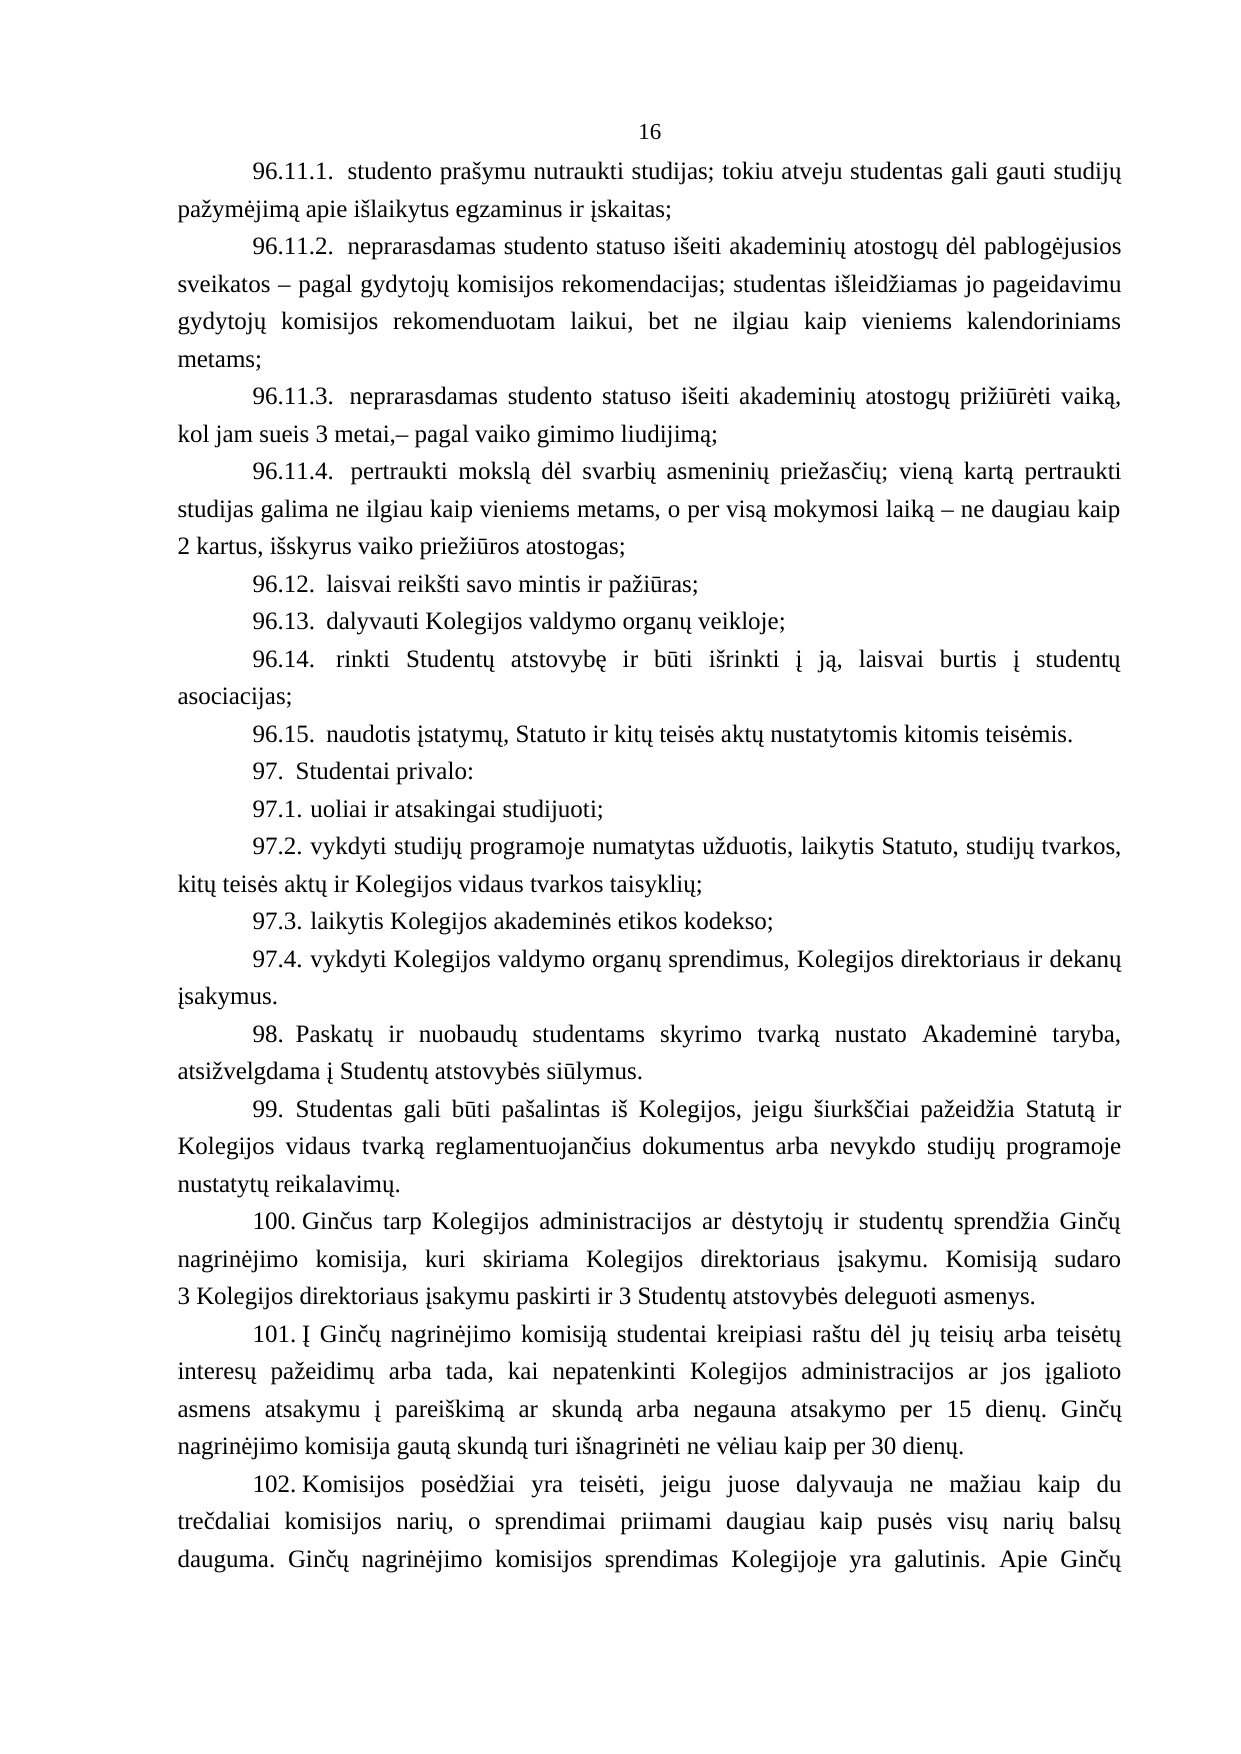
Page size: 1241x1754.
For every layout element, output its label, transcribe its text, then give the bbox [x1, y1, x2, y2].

text 97. Studentai privalo: [177, 748, 1122, 785]
text 96.12. laisvai reikšti savo mintis ir pažiūras; [177, 560, 1122, 598]
text 97.1. uoliai ir atsakingai studijuoti; [177, 785, 1122, 823]
text 97.2. vykdyti studijų programoje numatytas užduotis, laikytis Statuto, studijų tvarkos, kitų teisės aktų ir Kolegijos vidaus tvarkos taisyklių; [177, 823, 1122, 898]
text 100. Ginčus tarp Kolegijos administracijos ar dėstytojų ir studentų sprendžia Ginčų nagrinėjimo komisija, kuri skiriama Kolegijos direktoriaus įsakymu. Komisiją sudaro 3 Kolegijos direktoriaus įsakymu paskirti ir 3 Studentų atstovybės deleguoti asmenys. [177, 1198, 1122, 1310]
text 97.4. vykdyti Kolegijos valdymo organų sprendimus, Kolegijos direktoriaus ir dekanų įsakymus. [177, 935, 1122, 1010]
text 98. Paskatų ir nuobaudų studentams skyrimo tvarką nustato Akademinė taryba, atsižvelgdama į Studentų atstovybės siūlymus. [177, 1010, 1122, 1085]
text 97.3. laikytis Kolegijos akademinės etikos kodekso; [177, 898, 1122, 935]
text 99. Studentas gali būti pašalintas iš Kolegijos, jeigu šiurkščiai pažeidžia Statutą ir Kolegijos vidaus tvarką reglamentuojančius dokumentus arba nevykdo studijų programoje nustatytų reikalavimų. [177, 1085, 1122, 1198]
text 96.11.3. neprarasdamas studento statuso išeiti akademinių atostogų prižiūrėti vaiką, kol jam sueis 3 metai,– pagal vaiko gimimo liudijimą; [177, 373, 1122, 448]
text 96.11.4. pertraukti mokslą dėl svarbių asmeninių priežasčių; vieną kartą pertraukti studijas galima ne ilgiau kaip vieniems metams, o per visą mokymosi laiką – ne daugiau kaip 2 kartus, išskyrus vaiko priežiūros atostogas; [177, 448, 1122, 560]
text 96.15. naudotis įstatymų, Statuto ir kitų teisės aktų nustatytomis kitomis teisėmis. [177, 710, 1122, 748]
text 96.13. dalyvauti Kolegijos valdymo organų veikloje; [177, 598, 1122, 635]
text 96.11.1. studento prašymu nutraukti studijas; tokiu atveju studentas gali gauti studijų pažymėjimą apie išlaikytus egzaminus ir įskaitas; [177, 148, 1122, 223]
text 96.14. rinkti Studentų atstovybę ir būti išrinkti į ją, laisvai burtis į studentų asociacijas; [177, 635, 1122, 710]
text 102. Komisijos posėdžiai yra teisėti, jeigu juose dalyvauja ne mažiau kaip du trečdaliai komisijos narių, o sprendimai priimami daugiau kaip pusės visų narių balsų dauguma. Ginčų nagrinėjimo komisijos sprendimas Kolegijoje yra galutinis. Apie Ginčų [177, 1460, 1122, 1573]
text 96.11.2. neprarasdamas studento statuso išeiti akademinių atostogų dėl pablogėjusios sveikatos – pagal gydytojų komisijos rekomendacijas; studentas išleidžiamas jo pageidavimu gydytojų komisijos rekomenduotam laikui, bet ne ilgiau kaip vieniems kalendoriniams metams; [177, 223, 1122, 373]
text 101. Į Ginčų nagrinėjimo komisiją studentai kreipiasi raštu dėl jų teisių arba teisėtų interesų pažeidimų arba tada, kai nepatenkinti Kolegijos administracijos ar jos įgalioto asmens atsakymu į pareiškimą ar skundą arba negauna atsakymo per 15 dienų. Ginčų nagrinėjimo komisija gautą skundą turi išnagrinėti ne vėliau kaip per 30 dienų. [177, 1310, 1122, 1460]
